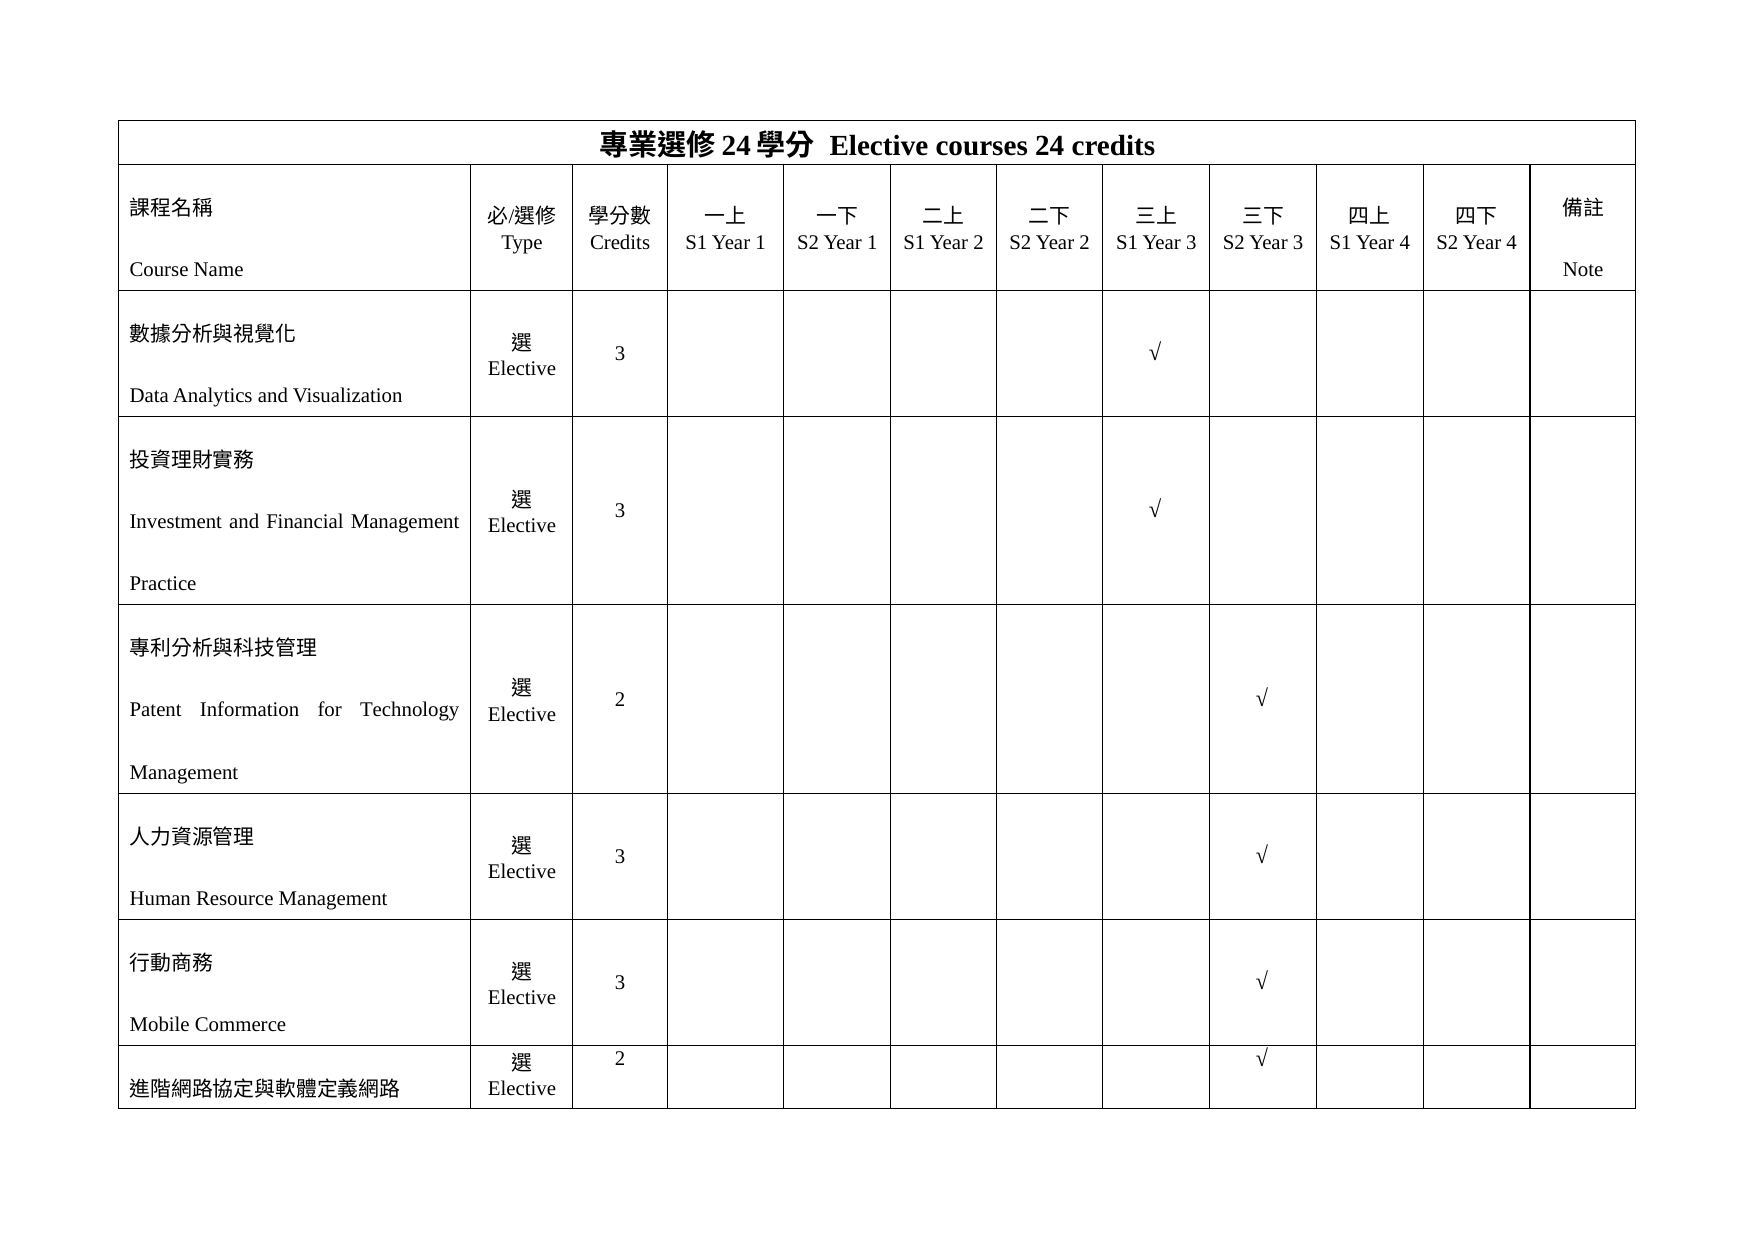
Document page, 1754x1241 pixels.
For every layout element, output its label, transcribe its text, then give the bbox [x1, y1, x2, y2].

table_cell 進階網路協定與軟體定義網路 [119, 1046, 470, 1108]
table_cell 3 [573, 794, 667, 919]
table_cell [784, 1046, 890, 1108]
table_cell 數據分析與視覺化 Data Analytics and Visualization [119, 291, 470, 416]
table_cell [1317, 291, 1423, 416]
table_cell [1103, 920, 1209, 1045]
table_cell [891, 794, 996, 919]
table_cell [1531, 605, 1635, 793]
table_cell [1424, 291, 1529, 416]
table_cell [891, 417, 996, 604]
table_cell 3 [573, 920, 667, 1045]
table_cell [1210, 417, 1316, 604]
table_cell 一下 S2 Year 1 [784, 165, 890, 289]
table_cell 三上 S1 Year 3 [1103, 165, 1209, 289]
table_cell [1317, 794, 1423, 919]
table_cell 人力資源管理 Human Resource Management [119, 794, 470, 919]
table_cell 選 Elective [471, 794, 572, 919]
table_cell [891, 291, 996, 416]
table_cell [784, 794, 890, 919]
table_cell [891, 920, 996, 1045]
table_cell [1210, 291, 1316, 416]
table_cell 四上 S1 Year 4 [1317, 165, 1423, 289]
table_cell [1210, 605, 1316, 793]
table_cell 備註 Note [1531, 165, 1635, 289]
table_cell [1424, 1046, 1529, 1108]
table_cell [784, 920, 890, 1045]
table_cell 三下 S2 Year 3 [1210, 165, 1316, 289]
table_cell [1424, 417, 1529, 604]
table_cell [1210, 920, 1316, 1045]
table_cell [784, 605, 890, 793]
table_cell 選 Elective [471, 1046, 572, 1108]
table_cell [1317, 920, 1423, 1045]
table_cell [1103, 605, 1209, 793]
table_cell [1103, 417, 1209, 604]
table_cell [1103, 291, 1209, 416]
table_cell [1210, 1046, 1316, 1108]
table_cell [1531, 291, 1635, 416]
table_cell [997, 1046, 1102, 1108]
table_cell 3 [573, 291, 667, 416]
table_cell 選 Elective [471, 920, 572, 1045]
table_cell [1317, 1046, 1423, 1108]
table_cell [1531, 1046, 1635, 1108]
table_cell [1531, 417, 1635, 604]
table_cell [784, 417, 890, 604]
table_cell [891, 605, 996, 793]
table_cell 2 [573, 1046, 667, 1108]
table_cell 3 [573, 417, 667, 604]
table_cell [1317, 417, 1423, 604]
table_cell 課程名稱 Course Name [119, 165, 470, 289]
table_cell 四下 S2 Year 4 [1424, 165, 1529, 289]
table_cell 選 Elective [471, 417, 572, 604]
table_cell 二上 S1 Year 2 [891, 165, 996, 289]
table_cell [997, 417, 1102, 604]
table_cell 必/選修 Type [471, 165, 572, 289]
table_cell [1424, 794, 1529, 919]
table_cell [1531, 794, 1635, 919]
table_cell [1103, 794, 1209, 919]
table_cell 二下 S2 Year 2 [997, 165, 1102, 289]
table_cell [1317, 605, 1423, 793]
table_cell 學分數 Credits [573, 165, 667, 289]
table_cell [668, 920, 783, 1045]
table_cell 選 Elective [471, 605, 572, 793]
table_cell 專利分析與科技管理 Patent Information for Technology Management [119, 605, 470, 793]
table_cell [668, 291, 783, 416]
table_cell [784, 291, 890, 416]
table_cell [1210, 794, 1316, 919]
table_cell [668, 417, 783, 604]
table_cell 選 Elective [471, 291, 572, 416]
table_cell 2 [573, 605, 667, 793]
table_cell [997, 605, 1102, 793]
table_cell [1531, 920, 1635, 1045]
table_cell [1103, 1046, 1209, 1108]
table_header 專業選修24學分 Elective courses 24 credits [119, 121, 1635, 163]
table_cell [997, 291, 1102, 416]
table_cell [668, 605, 783, 793]
table_cell [1424, 920, 1529, 1045]
table_cell [668, 1046, 783, 1108]
table_cell [997, 920, 1102, 1045]
table_cell [1424, 605, 1529, 793]
table_cell 一上 S1 Year 1 [668, 165, 783, 289]
table_cell 投資理財實務 Investment and Financial Management Practice [119, 417, 470, 604]
table_cell 行動商務 Mobile Commerce [119, 920, 470, 1045]
table_cell [997, 794, 1102, 919]
table_cell [891, 1046, 996, 1108]
table_cell [668, 794, 783, 919]
